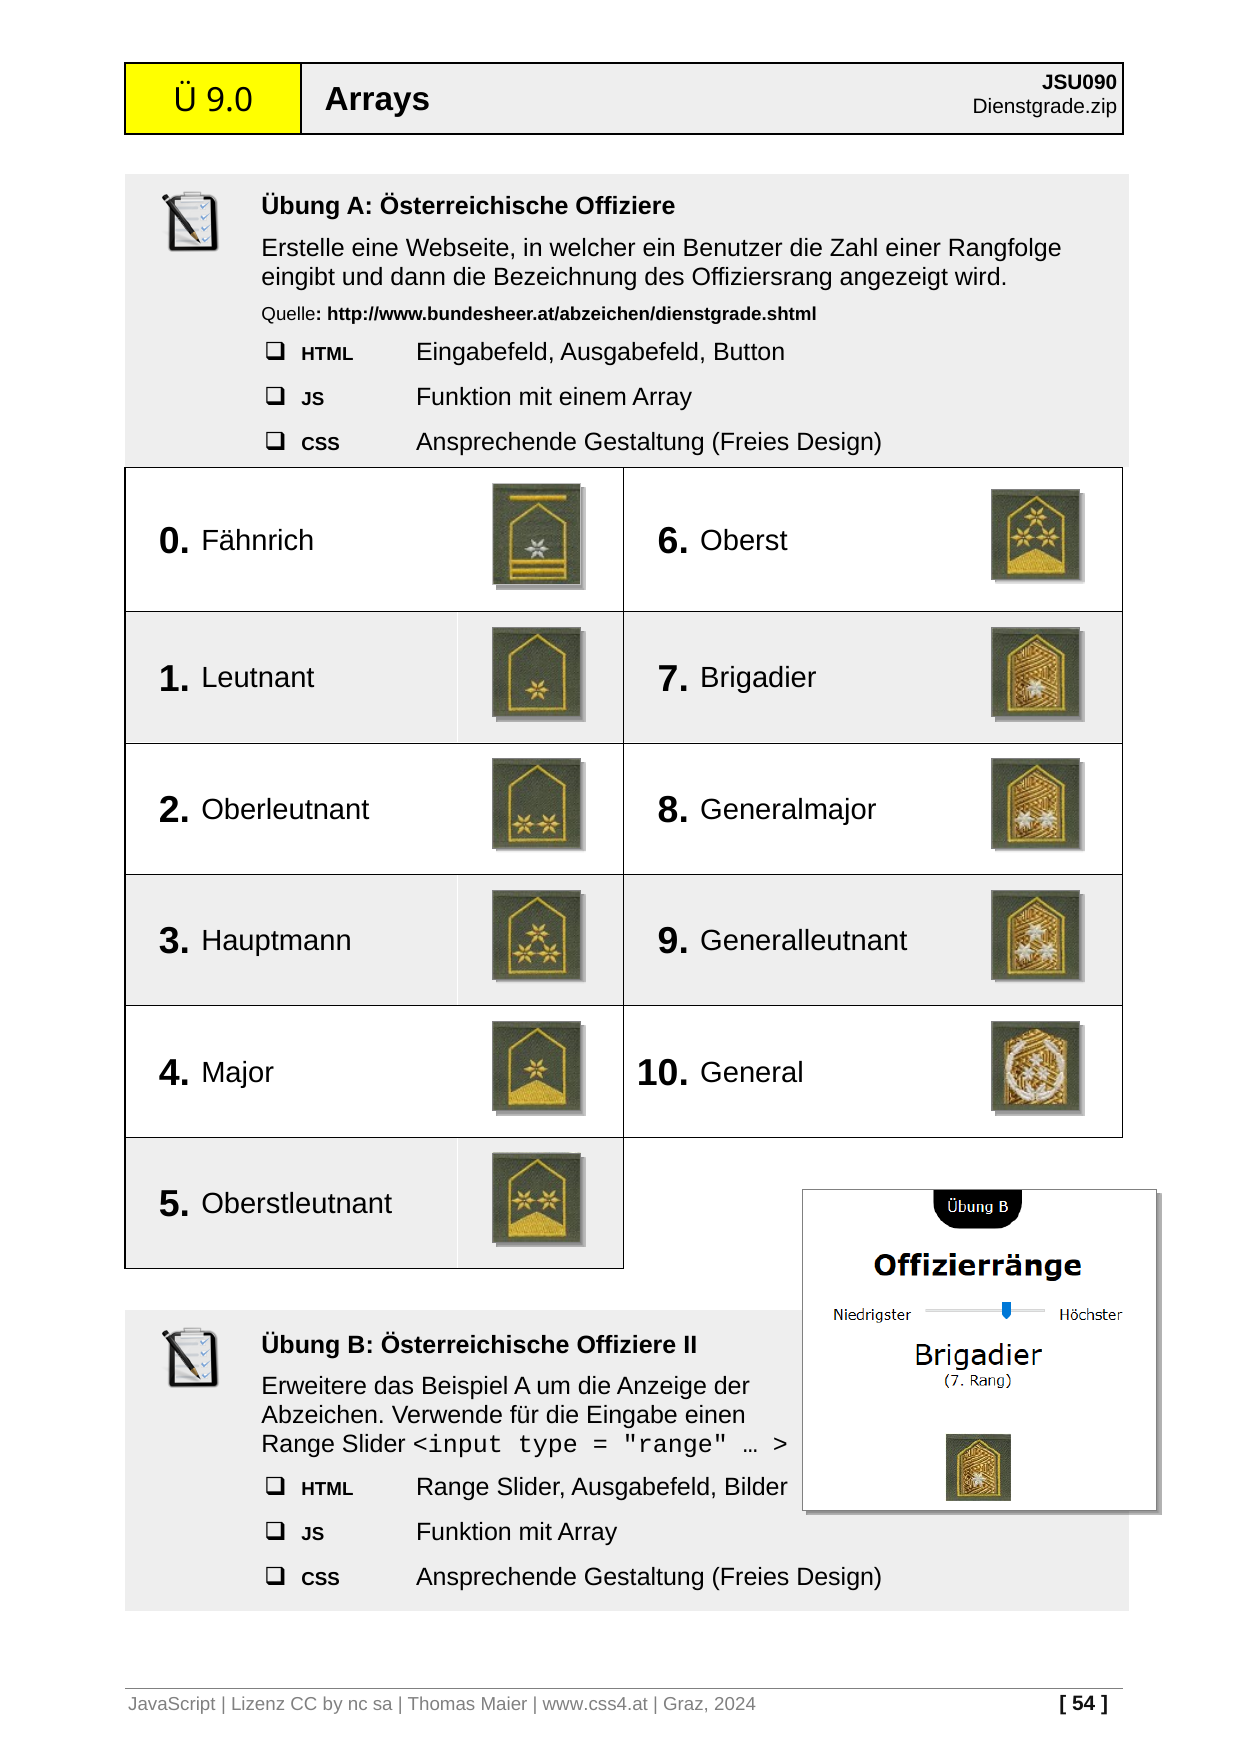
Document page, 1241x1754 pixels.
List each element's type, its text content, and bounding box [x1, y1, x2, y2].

picture [992, 628, 1079, 716]
table_cell [458, 744, 623, 874]
picture [493, 628, 580, 716]
table_header JSU090 Dienstgrade.zip [888, 64, 1122, 133]
picture [160, 191, 221, 252]
table_cell [956, 875, 1122, 1005]
picture [992, 759, 1079, 848]
table_header 0. [126, 468, 195, 611]
table_header Fähnrich [195, 468, 457, 611]
table_cell [956, 744, 1122, 874]
picture [493, 1022, 580, 1110]
table_cell Generalleutnant [694, 875, 956, 1005]
table_cell Oberstleutnant [195, 1138, 457, 1268]
table_header Übung B: Österreichische Offiziere II Erweitere das Beispiel A um die Anzeige der Abzeichen. Verwende für die Eingabe einen Range Slider <input type = "range" … > HTML Range Slider, Ausgabefeld, Bilder JS Funktion mit Array CSS Ansprechende Gestaltung (Freies Design) [255, 1310, 1129, 1611]
table_cell [694, 1138, 956, 1268]
table_cell [458, 1138, 623, 1268]
table_cell 4. [126, 1006, 195, 1137]
table_header [458, 468, 623, 611]
picture [493, 759, 580, 848]
table_header Ü 9.0 [126, 64, 300, 133]
table_cell 8. [624, 744, 694, 874]
table_cell 10. [624, 1006, 694, 1137]
table_cell Generalmajor [694, 744, 956, 874]
table_cell [956, 612, 1122, 742]
table_header Übung A: Österreichische Offiziere Erstelle eine Webseite, in welcher ein Benutzer die Zahl einer Rangfolge eingibt und dann die Bezeichnung des Offiziersrang angezeigt wird. Quelle: http://www.bundesheer.at/abzeichen/dienstgrade.shtml HTML Eingabefeld, Ausgabefeld, Button JS Funktion mit einem Array CSS Ansprechende Gestaltung (Freies Design) [255, 174, 1129, 467]
table_header [125, 174, 255, 467]
picture [992, 490, 1079, 579]
picture [493, 891, 580, 979]
table_cell [956, 1138, 1123, 1189]
table_cell Brigadier [694, 612, 956, 742]
table_cell [956, 1006, 1122, 1137]
table_cell 3. [126, 875, 195, 1005]
table_header [125, 1310, 255, 1611]
picture [803, 1190, 1156, 1510]
picture [992, 891, 1079, 979]
table_cell Oberleutnant [195, 744, 457, 874]
table_cell [458, 612, 623, 742]
picture [992, 1022, 1079, 1110]
table_header Arrays [302, 64, 888, 133]
table_cell 7. [624, 612, 694, 742]
table_cell Major [195, 1006, 457, 1137]
table_cell 9. [624, 875, 694, 1005]
table_cell [458, 1006, 623, 1137]
table_cell 1. [126, 612, 195, 742]
table_header [956, 468, 1122, 611]
picture [493, 484, 580, 584]
table_header 6. [624, 468, 694, 611]
table_cell Hauptmann [195, 875, 457, 1005]
table_cell 2. [126, 744, 195, 874]
table_header Oberst [694, 468, 956, 611]
table_cell 5. [126, 1138, 195, 1268]
table_cell General [694, 1006, 956, 1137]
table_cell Leutnant [195, 612, 457, 742]
picture [493, 1154, 580, 1242]
table_cell [458, 875, 623, 1005]
table_cell [624, 1138, 694, 1268]
picture [160, 1327, 221, 1388]
